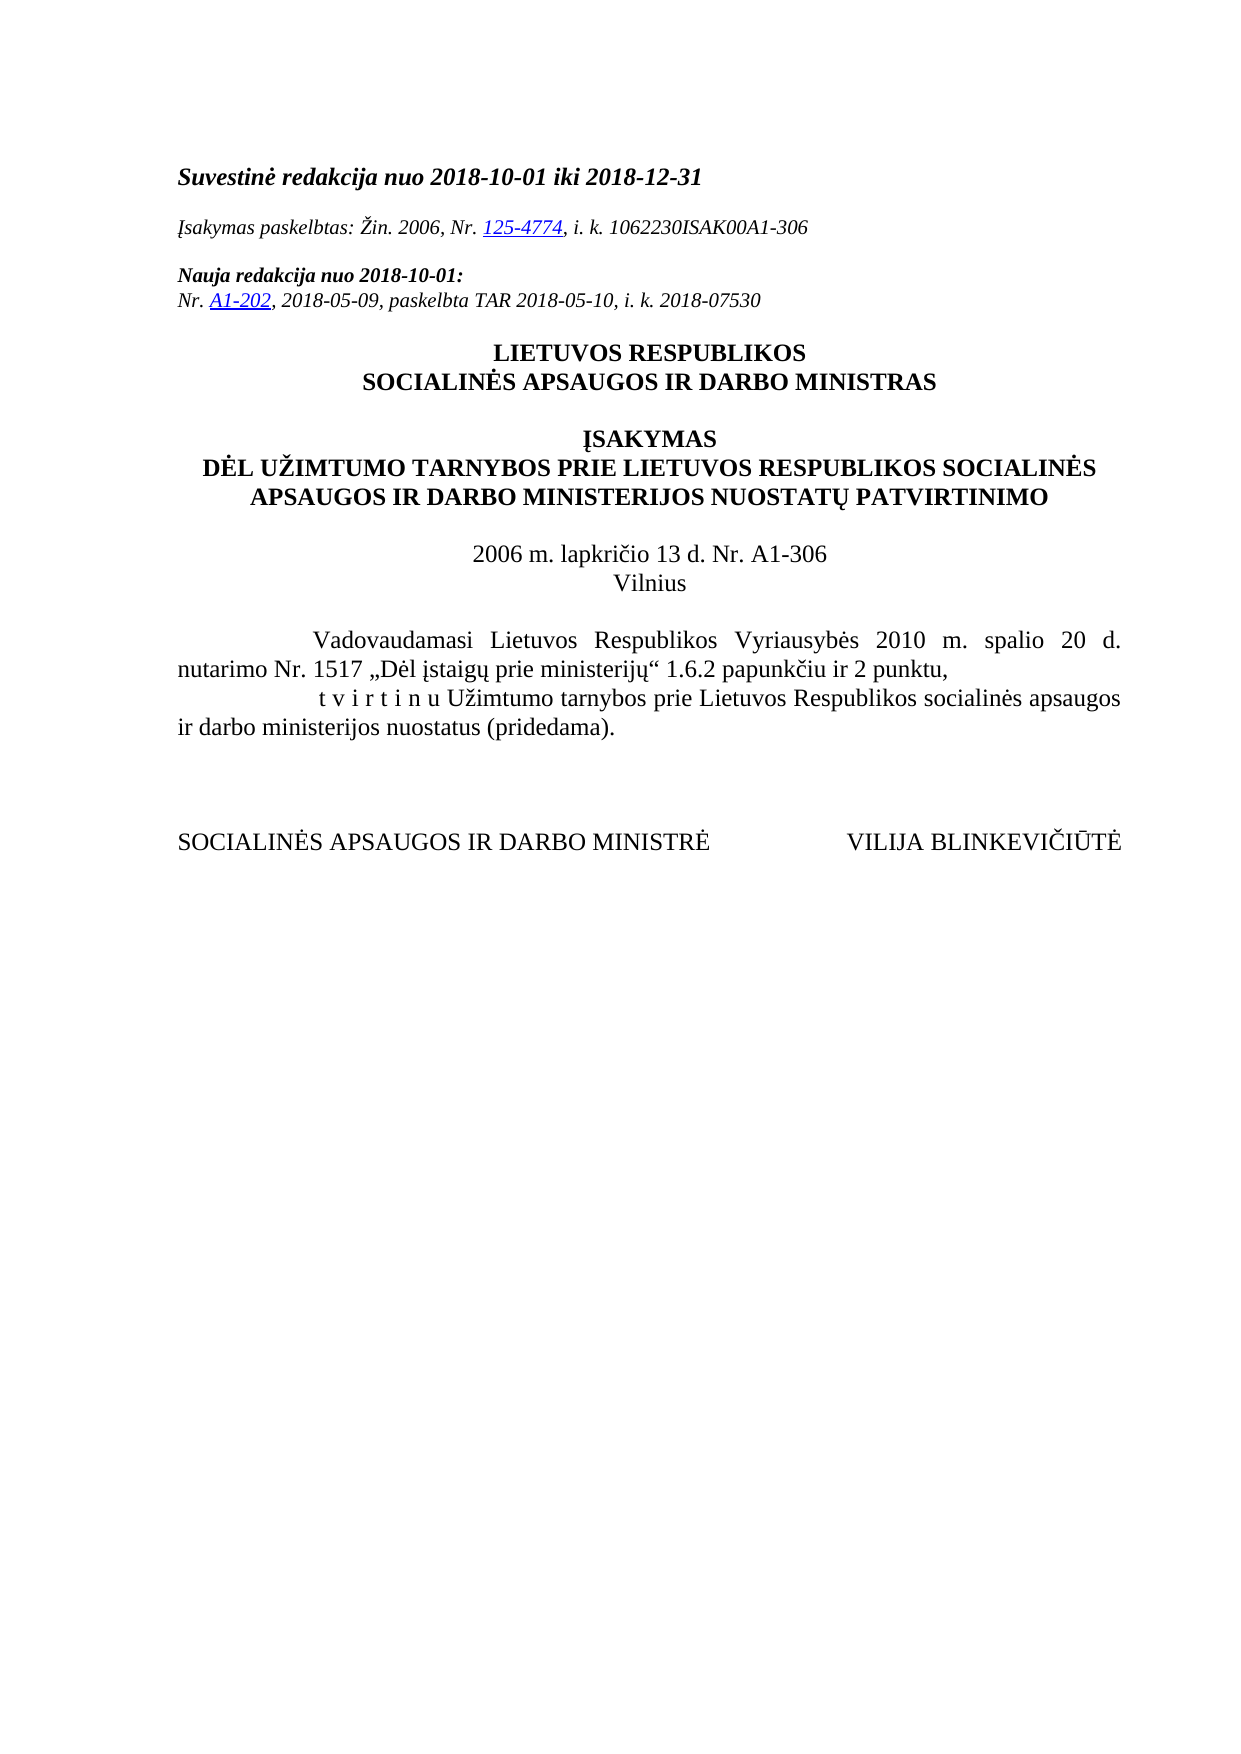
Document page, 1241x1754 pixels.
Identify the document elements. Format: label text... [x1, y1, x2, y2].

text LIETUVOS RESPUBLIKOS [177, 338, 1122, 367]
text SOCIALINĖS APSAUGOS IR DARBO MINISTRAS [177, 367, 1122, 395]
text Vilnius [177, 568, 1122, 597]
text t v i r t i n u Užimtumo tarnybos prie Lietuvos Respublikos socialinės apsaugos ir darbo ministerijos nuostatus (pridedama). [177, 683, 1122, 740]
text 2006 m. lapkričio 13 d. Nr. A1-306 [177, 539, 1122, 568]
text DĖL UŽIMTUMO TARNYBOS PRIE LIETUVOS RESPUBLIKOS SOCIALINĖS APSAUGOS IR DARBO MINISTERIJOS NUOSTATŲ PATVIRTINIMO [177, 453, 1122, 510]
text Suvestinė redakcija nuo 2018-10-01 iki 2018-12-31 [177, 162, 1122, 191]
text Įsakymas paskelbtas: Žin. 2006, Nr. 125-4774, i. k. 1062230ISAK00A1-306 [177, 215, 1122, 239]
text Vadovaudamasi Lietuvos Respublikos Vyriausybės 2010 m. spalio 20 d. nutarimo Nr. 1517 „Dėl įstaigų prie ministerijų“ 1.6.2 papunkčiu ir 2 punktu, [177, 625, 1122, 683]
text ĮSAKYMAS [177, 424, 1122, 453]
text Nauja redakcija nuo 2018-10-01: [177, 263, 1122, 287]
text SOCIALINĖS APSAUGOS IR DARBO MINISTRĖ VILIJA BLINKEVIČIŪTĖ [177, 827, 1122, 855]
text Nr. A1-202, 2018-05-09, paskelbta TAR 2018-05-10, i. k. 2018-07530 [177, 287, 1122, 312]
